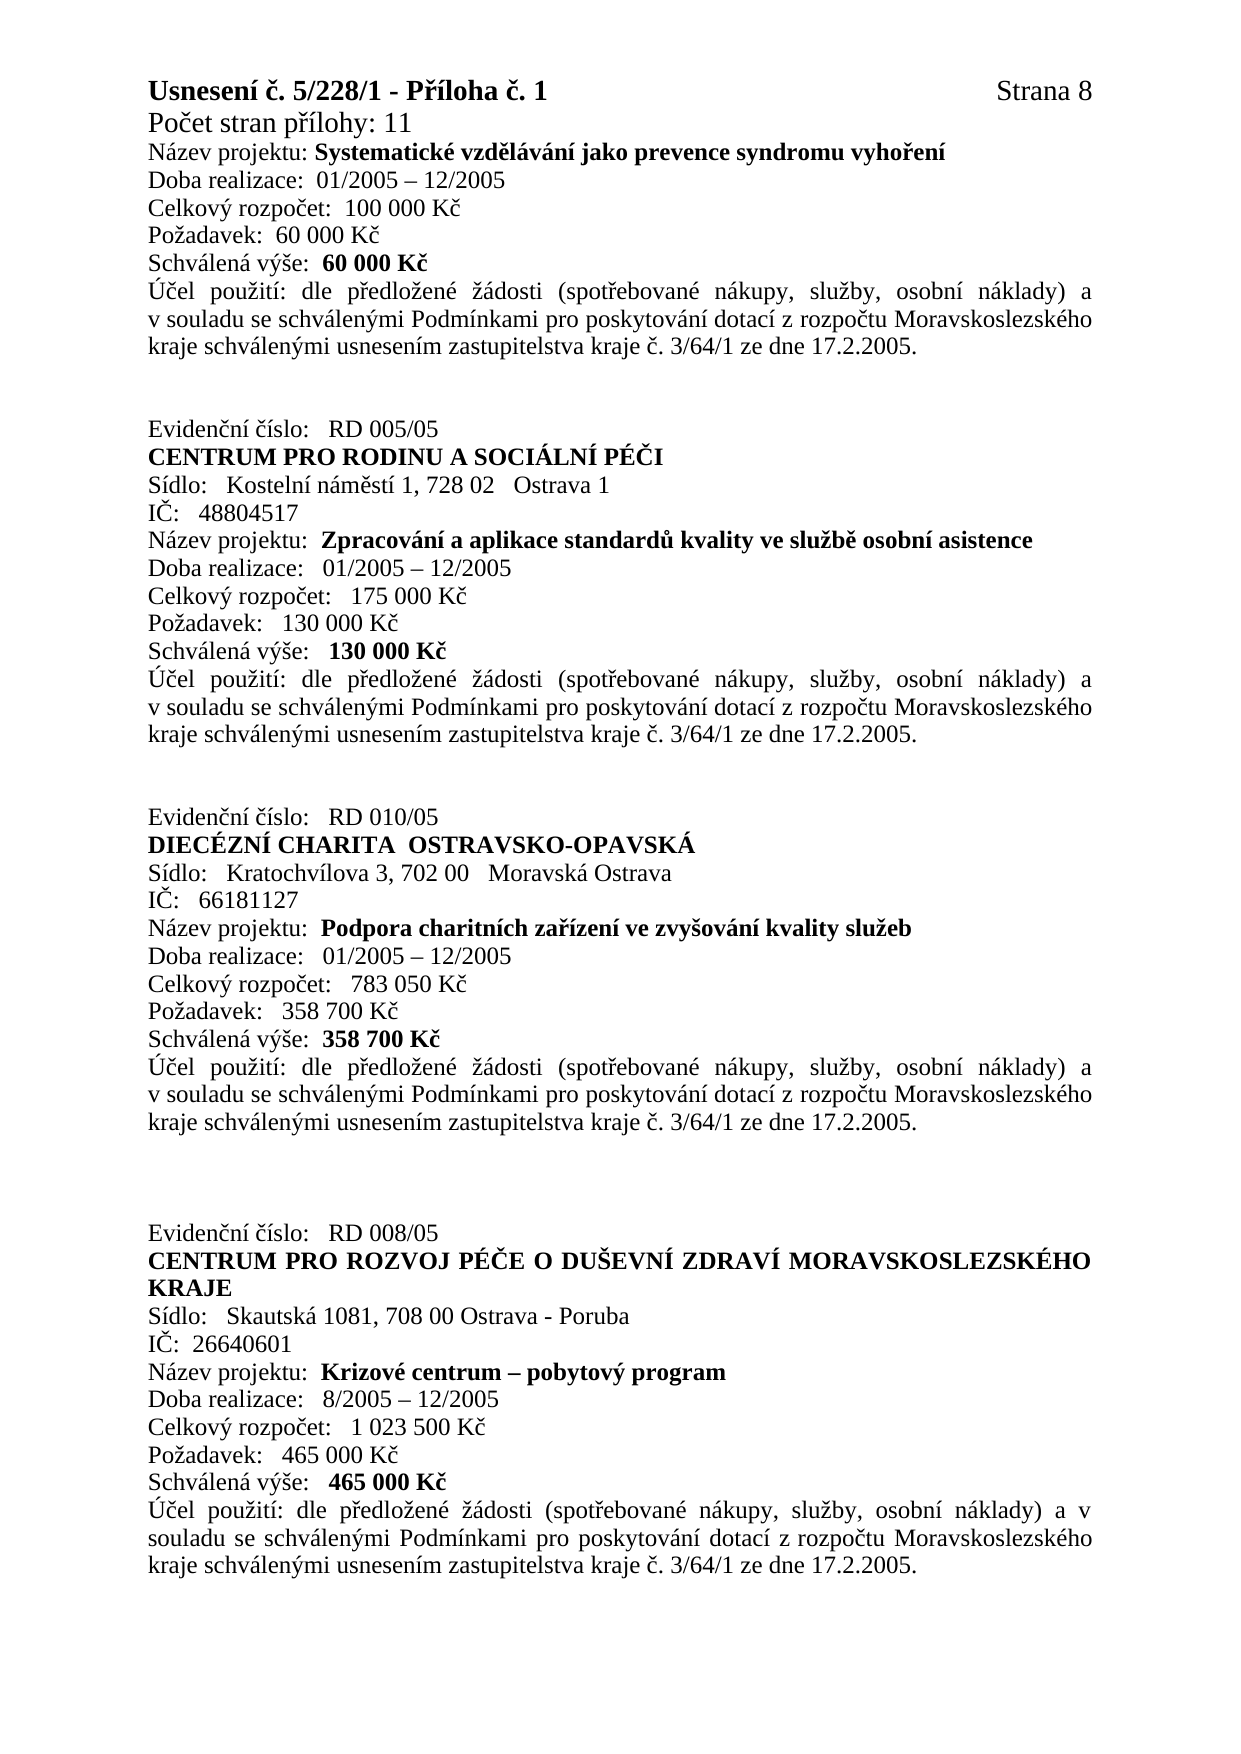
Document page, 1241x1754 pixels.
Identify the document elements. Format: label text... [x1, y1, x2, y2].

text Schválená výše: 60 000 Kč [148, 249, 1092, 277]
text IČ: 26640601 [148, 1330, 1092, 1358]
text Název projektu: Systematické vzdělávání jako prevence syndromu vyhoření [148, 138, 1092, 166]
text Název projektu: Zpracování a aplikace standardů kvality ve službě osobní asistence [148, 526, 1092, 554]
text Evidenční číslo: RD 010/05 [148, 803, 1092, 831]
text Celkový rozpočet: 1 023 500 Kč [148, 1413, 1092, 1441]
text IČ: 66181127 [148, 887, 1092, 914]
text Doba realizace: 8/2005 – 12/2005 [148, 1385, 1092, 1413]
text Účel použití: dle předložené žádosti (spotřebované nákupy, služby, osobní náklady) a v souladu se schválenými Podmínkami pro poskytování dotací z rozpočtu Moravskoslezského kraje schválenými usnesením zastupitelstva kraje č. 3/64/1 ze dne 17.2.2005. [148, 665, 1092, 748]
text Požadavek: 465 000 Kč [148, 1441, 1092, 1468]
text Schválená výše: 465 000 Kč [148, 1468, 1092, 1496]
text Sídlo: Kostelní náměstí 1, 728 02 Ostrava 1 [148, 471, 1092, 499]
text Evidenční číslo: RD 008/05 [148, 1219, 1092, 1247]
subtitle Centrum pro rodinu a sociální péči [148, 443, 1092, 471]
text Požadavek: 60 000 Kč [148, 222, 1092, 249]
text Celkový rozpočet: 175 000 Kč [148, 582, 1092, 609]
text Účel použití: dle předložené žádosti (spotřebované nákupy, služby, osobní náklady) a v souladu se schválenými Podmínkami pro poskytování dotací z rozpočtu Moravskoslezského kraje schválenými usnesením zastupitelstva kraje č. 3/64/1 ze dne 17.2.2005. [148, 277, 1092, 360]
text Účel použití: dle předložené žádosti (spotřebované nákupy, služby, osobní náklady) a v souladu se schválenými Podmínkami pro poskytování dotací z rozpočtu Moravskoslezského kraje schválenými usnesením zastupitelstva kraje č. 3/64/1 ze dne 17.2.2005. [148, 1496, 1092, 1579]
text Schválená výše: 358 700 Kč [148, 1025, 1092, 1053]
subtitle Centrum pro rozvoj péče o duševní zdraví Moravskoslezského kraje [148, 1247, 1092, 1302]
subtitle Diecézní charita ostravsko-opavská [148, 831, 1092, 859]
text Název projektu: Podpora charitních zařízení ve zvyšování kvality služeb [148, 914, 1092, 942]
text IČ: 48804517 [148, 499, 1092, 526]
text Doba realizace: 01/2005 – 12/2005 [148, 554, 1092, 582]
text Sídlo: Kratochvílova 3, 702 00 Moravská Ostrava [148, 859, 1092, 887]
text Celkový rozpočet: 100 000 Kč [148, 194, 1092, 222]
text Doba realizace: 01/2005 – 12/2005 [148, 942, 1092, 970]
text Evidenční číslo: RD 005/05 [148, 416, 1092, 443]
text Celkový rozpočet: 783 050 Kč [148, 970, 1092, 997]
text Účel použití: dle předložené žádosti (spotřebované nákupy, služby, osobní náklady) a v souladu se schválenými Podmínkami pro poskytování dotací z rozpočtu Moravskoslezského kraje schválenými usnesením zastupitelstva kraje č. 3/64/1 ze dne 17.2.2005. [148, 1053, 1092, 1136]
text Doba realizace: 01/2005 – 12/2005 [148, 166, 1092, 194]
text Požadavek: 130 000 Kč [148, 609, 1092, 637]
text Požadavek: 358 700 Kč [148, 997, 1092, 1025]
text Sídlo: Skautská 1081, 708 00 Ostrava - Poruba [148, 1302, 1092, 1330]
text Schválená výše: 130 000 Kč [148, 637, 1092, 665]
text Název projektu: Krizové centrum – pobytový program [148, 1358, 1092, 1385]
